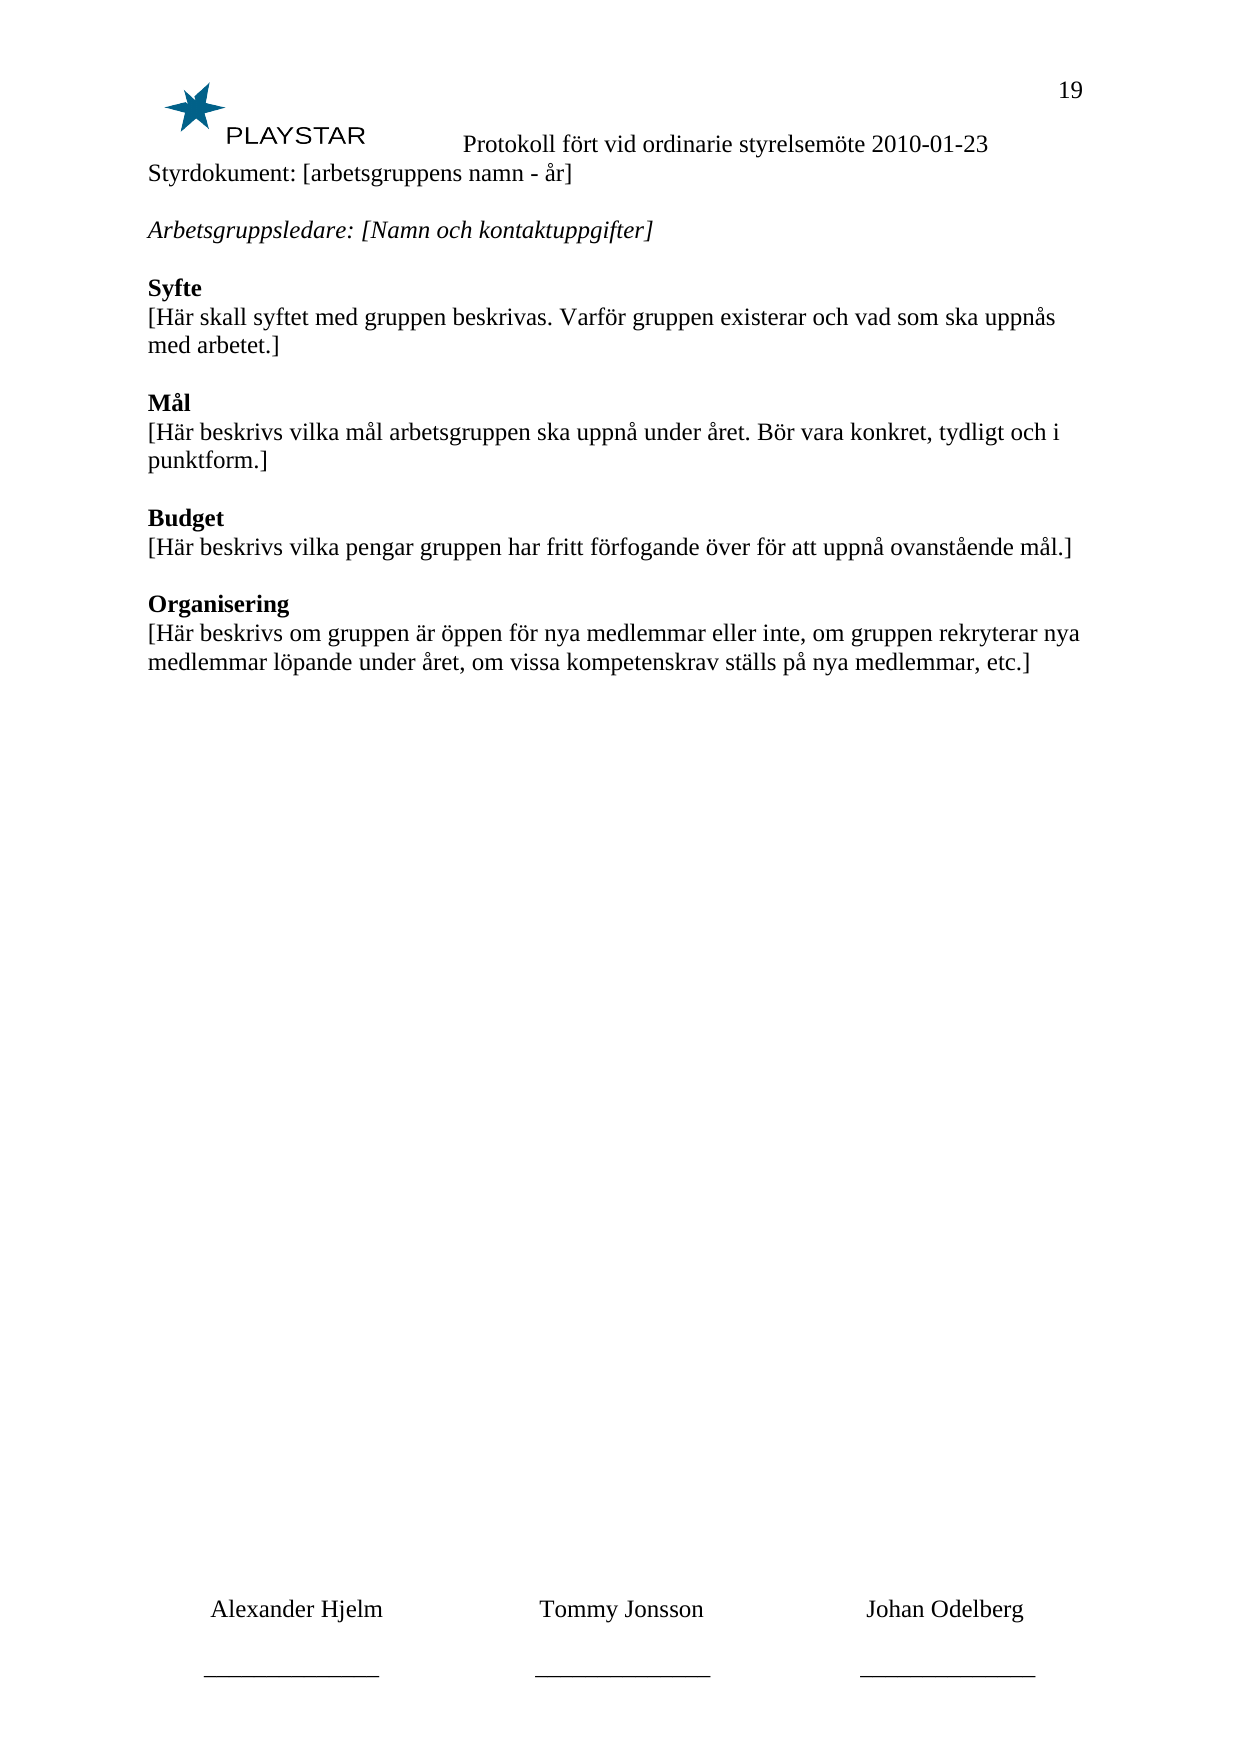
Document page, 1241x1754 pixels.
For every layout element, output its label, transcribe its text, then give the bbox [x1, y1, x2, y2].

picture [164, 82, 365, 144]
text Styrdokument: [arbetsgruppens namn - år] Arbetsgruppsledare: [Namn och kontaktuppgifter] Syfte [Här skall syftet med gruppen beskrivas. Varför gruppen existerar och vad som ska uppnås med arbetet.] Mål [Här beskrivs vilka mål arbetsgruppen ska uppnå under året. Bör vara konkret, tydligt och i punktform.] Budget [Här beskrivs vilka pengar gruppen har fritt förfogande över för att uppnå ovanstående mål.] Organisering [Här beskrivs om gruppen är öppen för nya medlemmar eller inte, om gruppen rekryterar nya medlemmar löpande under året, om vissa kompetenskrav ställs på nya medlemmar, etc.] [148, 158, 1092, 676]
